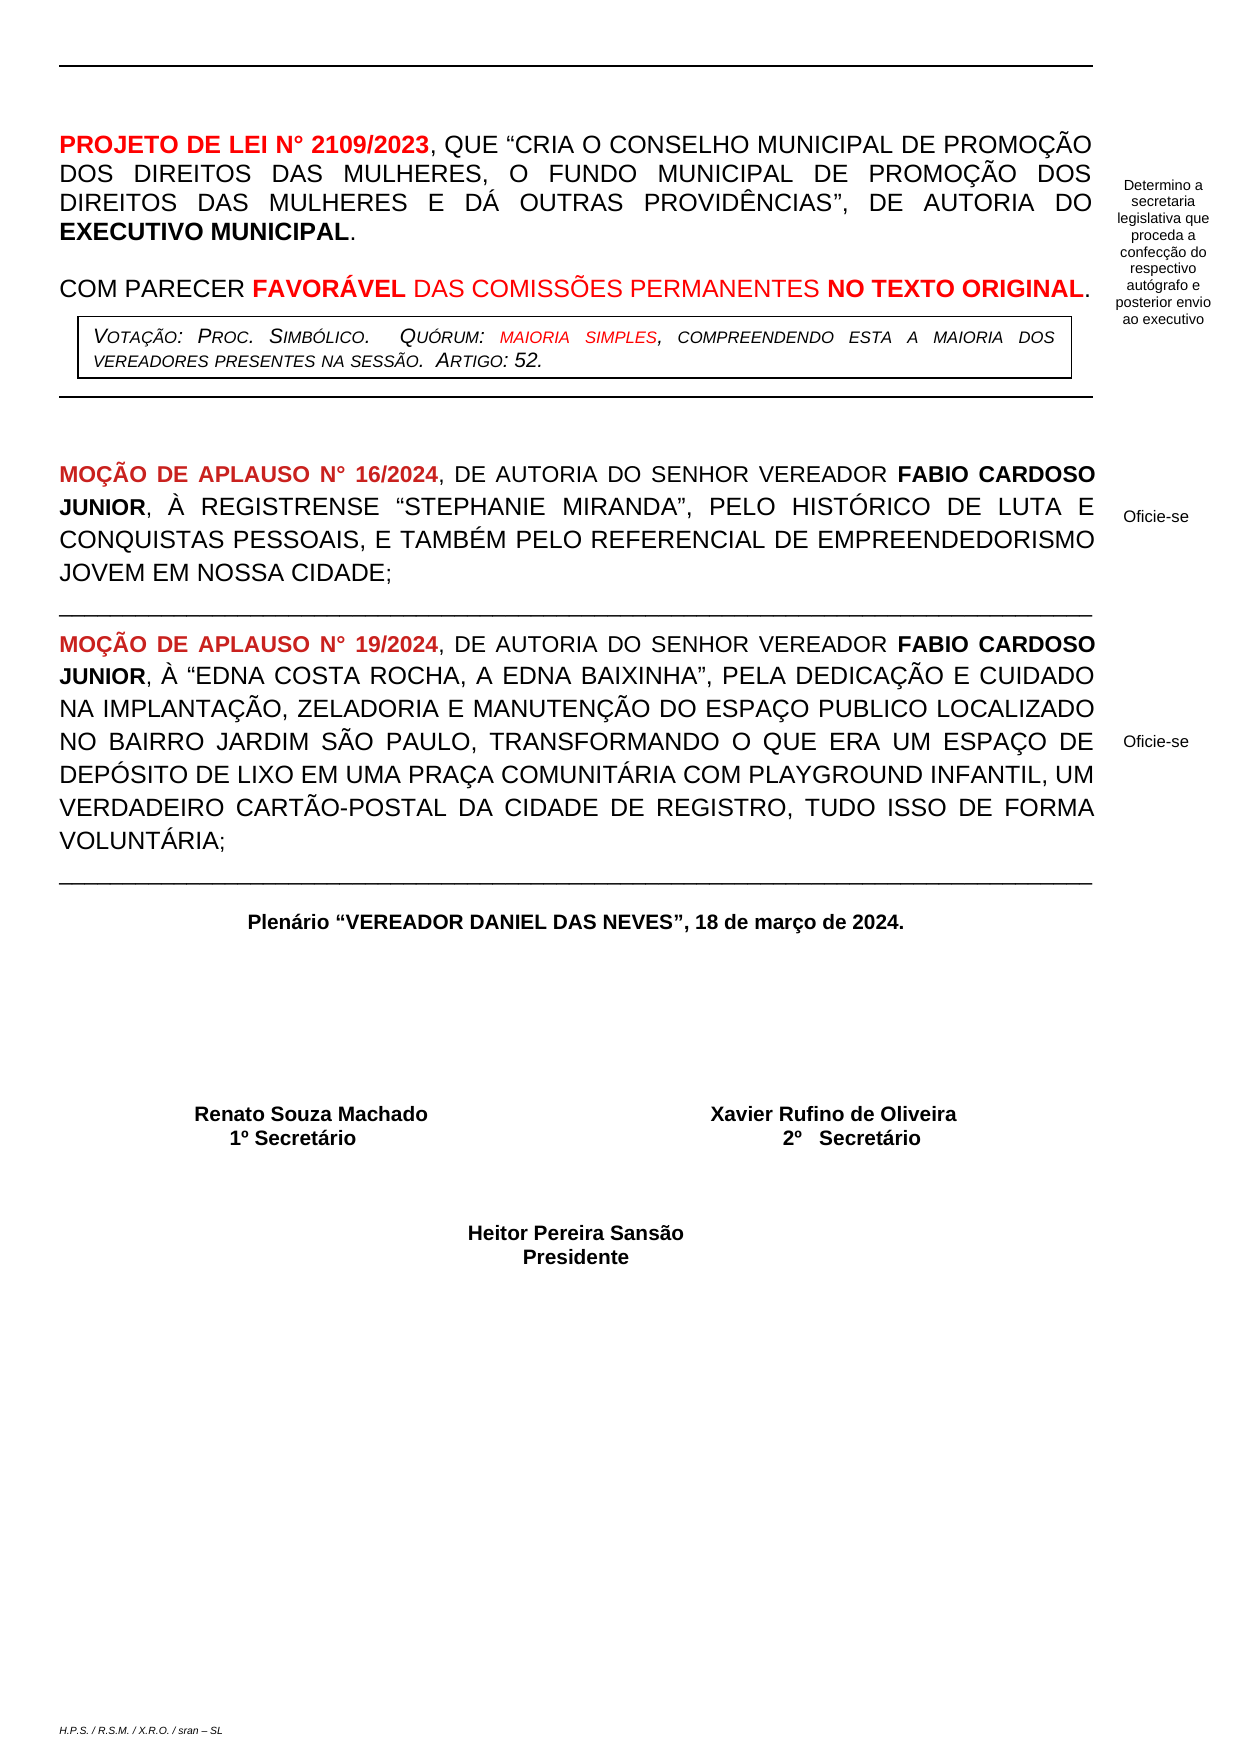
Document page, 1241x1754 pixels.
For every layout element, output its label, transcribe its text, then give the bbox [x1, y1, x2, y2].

text Com Parecer FAVORÁVEL das comissões permanentes no texto ORIGINAL. [59, 274, 1093, 303]
text Oficie-se [1111, 727, 1216, 752]
text Oficie-se [1111, 502, 1216, 527]
text Renato Souza Machado Xavier Rufino de Oliveira [59, 1101, 1092, 1125]
text Determino a secretaria legislativa que proceda a confecção do respectivo autógrafo e posterior envio ao executivo [1111, 176, 1216, 327]
text _________________________________________________________________________________ [59, 859, 1093, 886]
text _________________________________________________________________________________ [59, 591, 1096, 617]
text 1º Secretário 2º Secretário [59, 1125, 1092, 1149]
text H.P.S. / R.S.M. / X.R.O. / sran – SL [59, 1724, 1092, 1736]
text Presidente [59, 1245, 1092, 1269]
text MOÇÃO DE aplauso N° 16/2024, DE AUTORIA DO SENHOR VEREADOR FABIO CARDOSO JUNIOR, À REGISTRENSE “STEPHANIE MIRANDA”, PELO HISTÓRICO DE LUTA E CONQUISTAS PESSOAIS, E TAMBÉM PELO REFERENCIAL DE EMPREENDEDORISMO JOVEM EM NOSSA CIDADE; [59, 461, 1096, 587]
text Votação: Proc. Simbólico. Quórum: maioria simples, compreendendo esta a maioria dos vereadores presentes na sessão. Artigo: 52. [93, 324, 1056, 371]
text Heitor Pereira Sansão [59, 1221, 1092, 1245]
text Plenário “VEREADOR DANIEL DAS NEVES”, 18 de março de 2024. [59, 910, 1092, 934]
text MOÇÃO DE aplauso N° 19/2024, DE AUTORIA DO SENHOR VEREADOR FABIO CARDOSO JUNIOR, À “EDNA COSTA ROCHA, A EDNA BAIXINHA”, PELA DEDICAÇÃO E CUIDADO NA IMPLANTAÇÃO, ZELADORIA E MANUTENÇÃO DO ESPAÇO PUBLICO LOCALIZADO NO BAIRRO JARDIM SÃO PAULO, TRANSFORMANDO O QUE ERA UM ESPAÇO DE DEPÓSITO DE LIXO EM UMA PRAÇA COMUNITÁRIA COM PLAYGROUND INFANTIL, UM VERDADEIRO CARTÃO-POSTAL DA CIDADE DE REGISTRO, TUDO ISSO DE FORMA VOLUNTÁRIA; [59, 631, 1096, 855]
text projeto de LEI n° 2109/2023, que “CRIA O CONSELHO MUNICIPAL DE PROMOÇÃO DOS DIREITOS DAS MULHERES, O FUNDO MUNICIPAL DE PROMOÇÃO DOS DIREITOS DAS MULHERES E DÁ OUTRAS PROVIDÊNCIAS”, de autoria DO EXecutivo municipal. [59, 131, 1093, 246]
